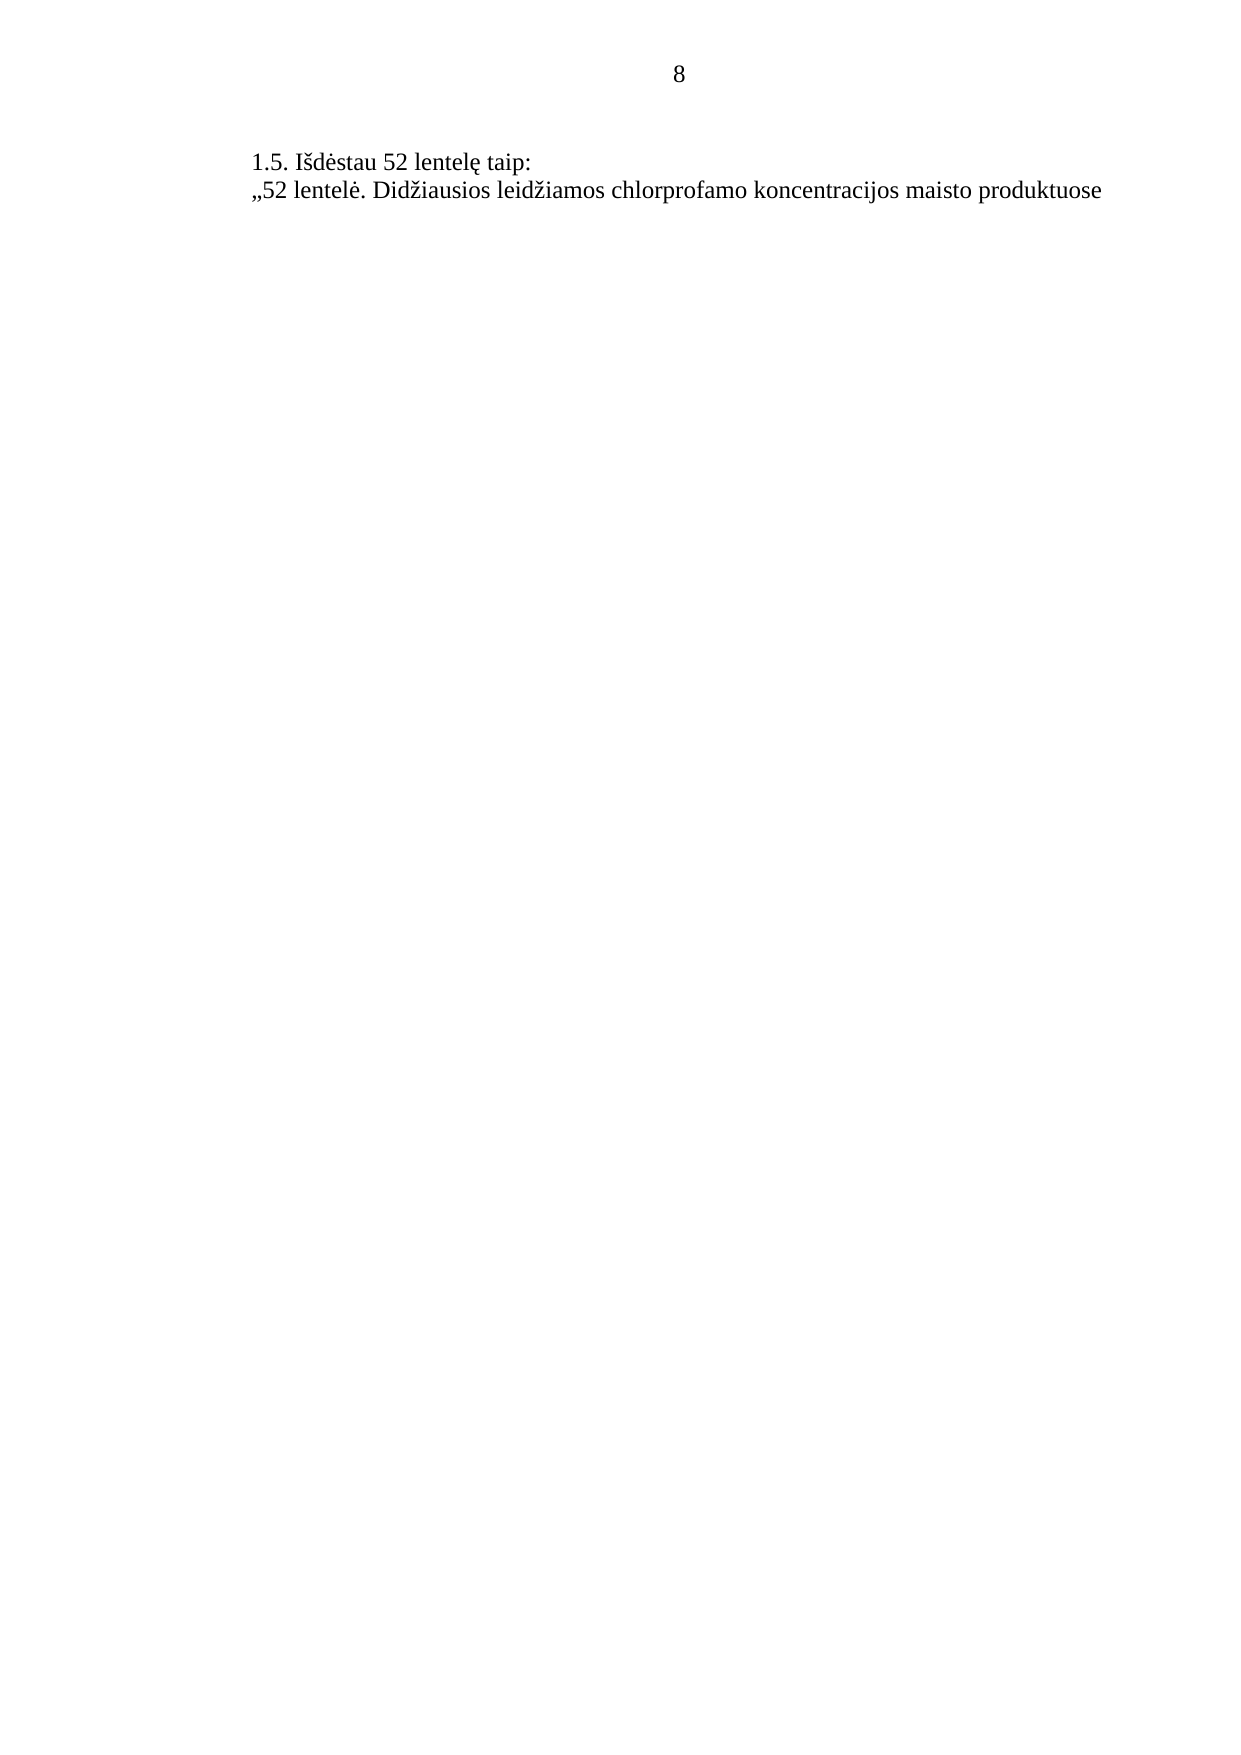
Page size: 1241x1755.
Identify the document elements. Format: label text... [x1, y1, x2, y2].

text 1.5. Išdėstau 52 lentelę taip: [177, 147, 1181, 176]
text „52 lentelė. Didžiausios leidžiamos chlorprofamo koncentracijos maisto produktuose [177, 176, 1181, 204]
